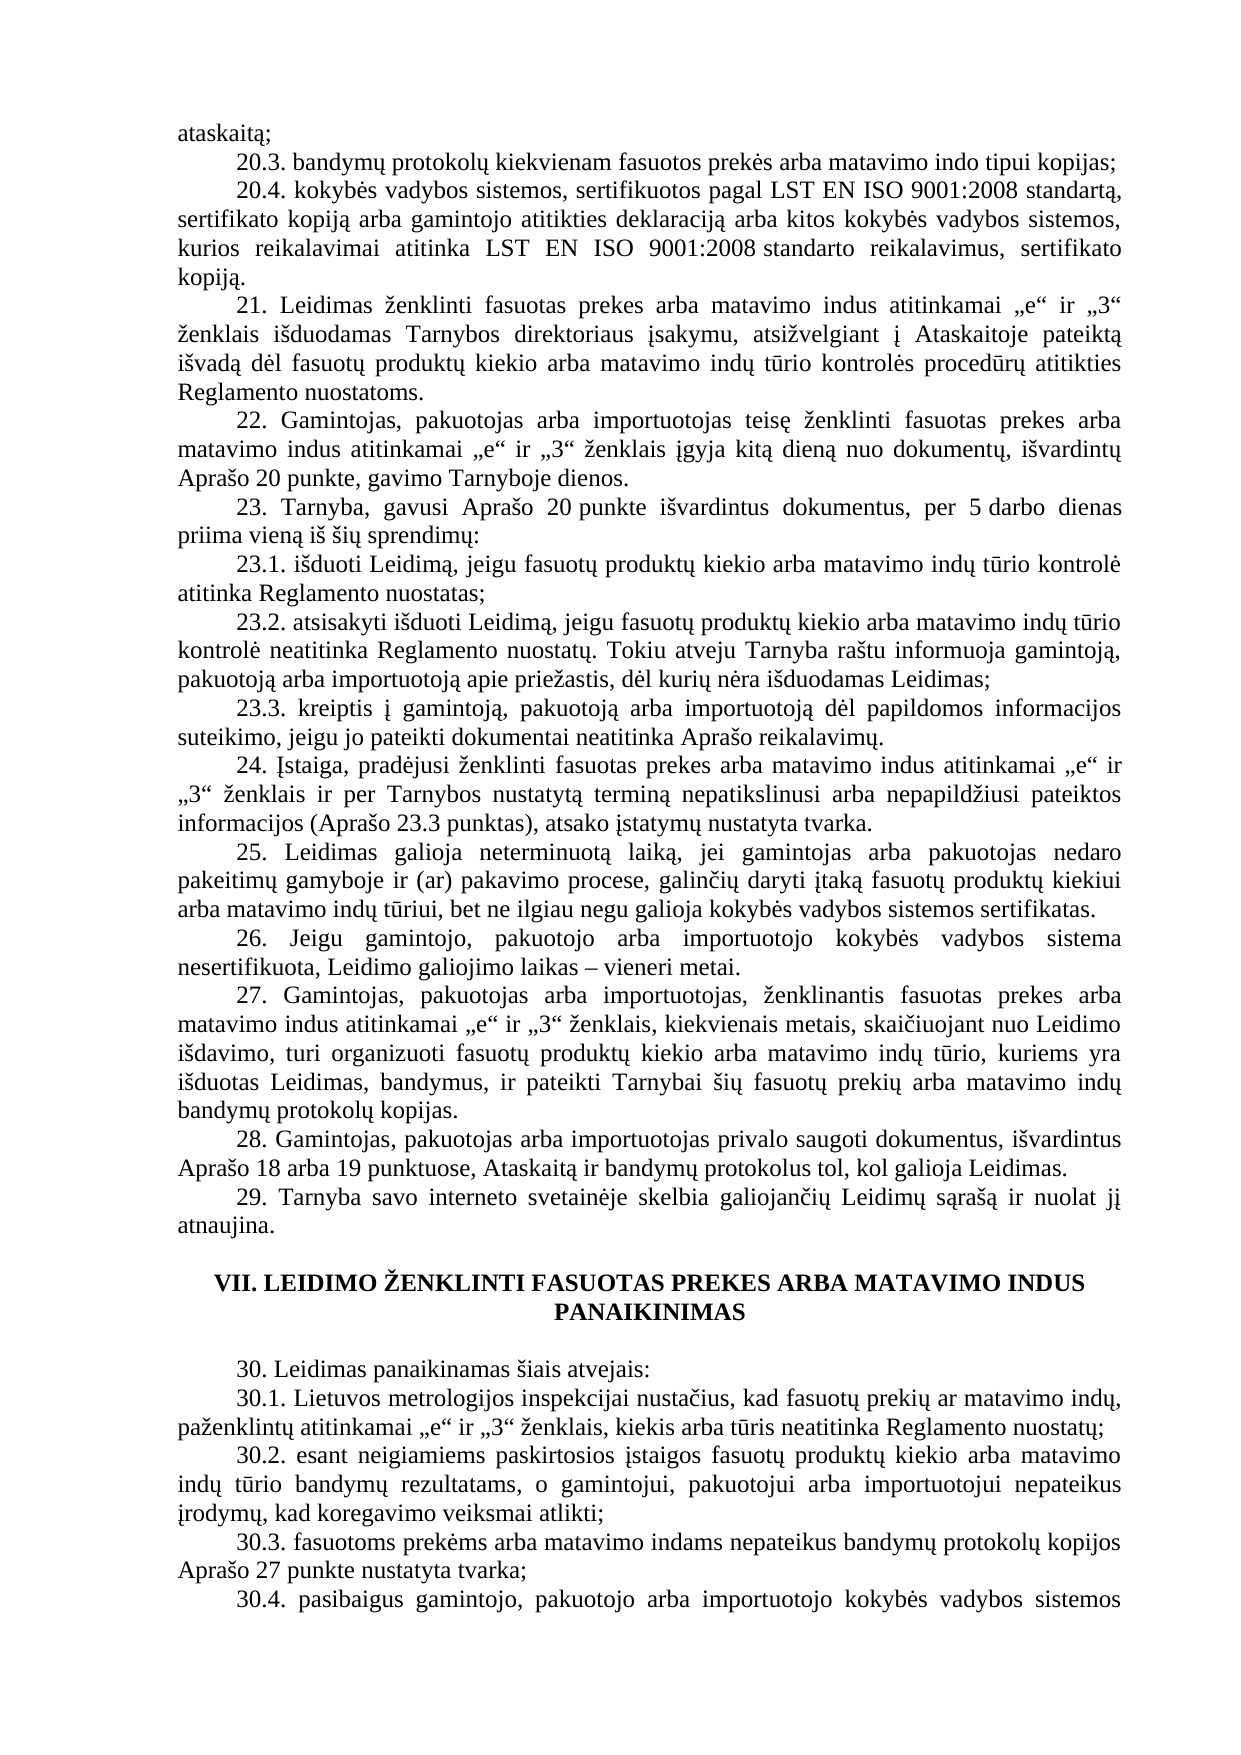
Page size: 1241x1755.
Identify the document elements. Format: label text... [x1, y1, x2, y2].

text 30.2. esant neigiamiems paskirtosios įstaigos fasuotų produktų kiekio arba matavimo indų tūrio bandymų rezultatams, o gamintojui, pakuotojui arba importuotojui nepateikus įrodymų, kad koregavimo veiksmai atlikti; [177, 1441, 1122, 1527]
text 21. Leidimas ženklinti fasuotas prekes arba matavimo indus atitinkamai „e“ ir „3“ ženklais išduodamas Tarnybos direktoriaus įsakymu, atsižvelgiant į Ataskaitoje pateiktą išvadą dėl fasuotų produktų kiekio arba matavimo indų tūrio kontrolės procedūrų atitikties Reglamento nuostatoms. [177, 291, 1122, 406]
text VII. lEIDIMo ženklinti fasuotas prekes ARBA matavimo indus PANAIKINIMAS [177, 1268, 1122, 1326]
text 28. Gamintojas, pakuotojas arba importuotojas privalo saugoti dokumentus, išvardintus Aprašo 18 arba 19 punktuose, Ataskaitą ir bandymų protokolus tol, kol galioja Leidimas. [177, 1124, 1122, 1182]
text 25. Leidimas galioja neterminuotą laiką, jei gamintojas arba pakuotojas nedaro pakeitimų gamyboje ir (ar) pakavimo procese, galinčių daryti įtaką fasuotų produktų kiekiui arba matavimo indų tūriui, bet ne ilgiau negu galioja kokybės vadybos sistemos sertifikatas. [177, 837, 1122, 923]
text 23. Tarnyba, gavusi Aprašo 20 punkte išvardintus dokumentus, per 5 darbo dienas priima vieną iš šių sprendimų: [177, 492, 1122, 549]
text 30.3. fasuotoms prekėms arba matavimo indams nepateikus bandymų protokolų kopijos Aprašo 27 punkte nustatyta tvarka; [177, 1527, 1122, 1584]
text 30.4. pasibaigus gamintojo, pakuotojo arba importuotojo kokybės vadybos sistemos [177, 1584, 1122, 1613]
text 22. Gamintojas, pakuotojas arba importuotojas teisę ženklinti fasuotas prekes arba matavimo indus atitinkamai „e“ ir „3“ ženklais įgyja kitą dieną nuo dokumentų, išvardintų Aprašo 20 punkte, gavimo Tarnyboje dienos. [177, 406, 1122, 492]
text 23.2. atsisakyti išduoti Leidimą, jeigu fasuotų produktų kiekio arba matavimo indų tūrio kontrolė neatitinka Reglamento nuostatų. Tokiu atveju Tarnyba raštu informuoja gamintoją, pakuotoją arba importuotoją apie priežastis, dėl kurių nėra išduodamas Leidimas; [177, 607, 1122, 693]
text 30.1. Lietuvos metrologijos inspekcijai nustačius, kad fasuotų prekių ar matavimo indų, paženklintų atitinkamai „e“ ir „3“ ženklais, kiekis arba tūris neatitinka Reglamento nuostatų; [177, 1383, 1122, 1441]
text 30. Leidimas panaikinamas šiais atvejais: [177, 1354, 1122, 1383]
text 26. Jeigu gamintojo, pakuotojo arba importuotojo kokybės vadybos sistema nesertifikuota, Leidimo galiojimo laikas – vieneri metai. [177, 923, 1122, 981]
text 20.4. kokybės vadybos sistemos, sertifikuotos pagal LST EN ISO 9001:2008 standartą, sertifikato kopiją arba gamintojo atitikties deklaraciją arba kitos kokybės vadybos sistemos, kurios reikalavimai atitinka LST EN ISO 9001:2008 standarto reikalavimus, sertifikato kopiją. [177, 176, 1122, 291]
text 24. Įstaiga, pradėjusi ženklinti fasuotas prekes arba matavimo indus atitinkamai „e“ ir „3“ ženklais ir per Tarnybos nustatytą terminą nepatikslinusi arba nepapildžiusi pateiktos informacijos (Aprašo 23.3 punktas), atsako įstatymų nustatyta tvarka. [177, 751, 1122, 837]
text 27. Gamintojas, pakuotojas arba importuotojas, ženklinantis fasuotas prekes arba matavimo indus atitinkamai „e“ ir „3“ ženklais, kiekvienais metais, skaičiuojant nuo Leidimo išdavimo, turi organizuoti fasuotų produktų kiekio arba matavimo indų tūrio, kuriems yra išduotas Leidimas, bandymus, ir pateikti Tarnybai šių fasuotų prekių arba matavimo indų bandymų protokolų kopijas. [177, 981, 1122, 1124]
text 23.1. išduoti Leidimą, jeigu fasuotų produktų kiekio arba matavimo indų tūrio kontrolė atitinka Reglamento nuostatas; [177, 549, 1122, 607]
text 20.3. bandymų protokolų kiekvienam fasuotos prekės arba matavimo indo tipui kopijas; [177, 147, 1122, 176]
text 23.3. kreiptis į gamintoją, pakuotoją arba importuotoją dėl papildomos informacijos suteikimo, jeigu jo pateikti dokumentai neatitinka Aprašo reikalavimų. [177, 693, 1122, 751]
text 29. Tarnyba savo interneto svetainėje skelbia galiojančių Leidimų sąrašą ir nuolat jį atnaujina. [177, 1182, 1122, 1239]
text ataskaitą; [177, 118, 1122, 147]
